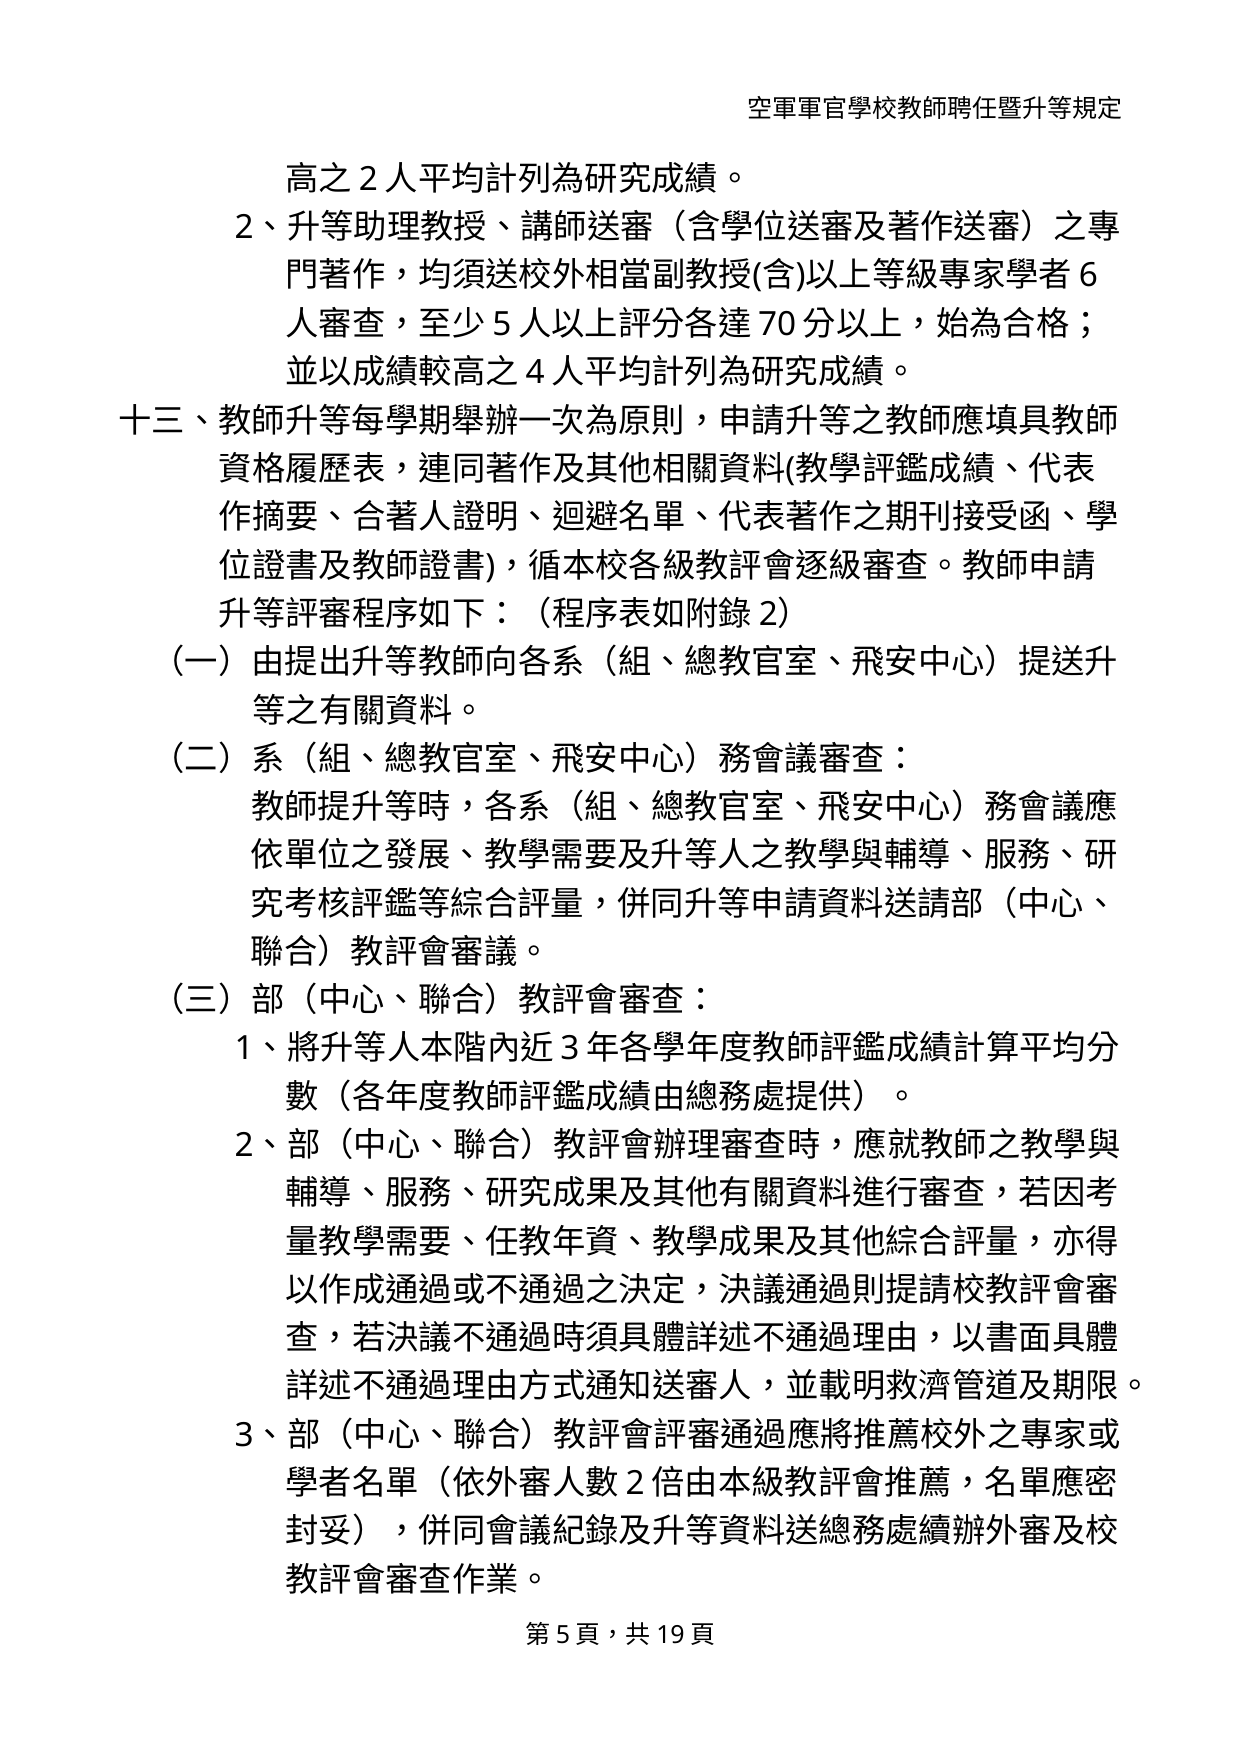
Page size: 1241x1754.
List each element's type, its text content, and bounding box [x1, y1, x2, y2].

text （一）由提出升等教師向各系（組、總教官室、飛安中心）提送升等之有關資料。 [151, 635, 1122, 732]
text 1、將升等人本階內近3年各學年度教師評鑑成績計算平均分數（各年度教師評鑑成績由總務處提供）。 [234, 1021, 1122, 1118]
text （三）部（中心、聯合）教評會審查： [151, 973, 1122, 1021]
text 2、部（中心、聯合）教評會辦理審查時，應就教師之教學與輔導、服務、研究成果及其他有關資料進行審查，若因考量教學需要、任教年資、教學成果及其他綜合評量，亦得以作成通過或不通過之決定，決議通過則提請校教評會審查，若決議不通過時須具體詳述不通過理由，以書面具體詳述不通過理由方式通知送審人，並載明救濟管道及期限。 [234, 1118, 1122, 1407]
text 高之2人平均計列為研究成績。 [234, 151, 1122, 200]
text 2、升等助理教授、講師送審（含學位送審及著作送審）之專門著作，均須送校外相當副教授(含)以上等級專家學者6人審查，至少5人以上評分各達70分以上，始為合格；並以成績較高之4人平均計列為研究成績。 [234, 200, 1122, 393]
text （二）系（組、總教官室、飛安中心）務會議審查： [151, 732, 1122, 780]
text 教師提升等時，各系（組、總教官室、飛安中心）務會議應依單位之發展、教學需要及升等人之教學與輔導、服務、研究考核評鑑等綜合評量，併同升等申請資料送請部（中心、聯合）教評會審議。 [251, 780, 1122, 973]
text 3、部（中心、聯合）教評會評審通過應將推薦校外之專家或學者名單（依外審人數2倍由本級教評會推薦，名單應密封妥），併同會議紀錄及升等資料送總務處續辦外審及校教評會審查作業。 [234, 1407, 1122, 1601]
text 十三、教師升等每學期舉辦一次為原則，申請升等之教師應填具教師資格履歷表，連同著作及其他相關資料(教學評鑑成績、代表作摘要、合著人證明、迴避名單、代表著作之期刊接受函、學位證書及教師證書)，循本校各級教評會逐級審查。教師申請升等評審程序如下：（程序表如附錄2） [118, 393, 1122, 635]
